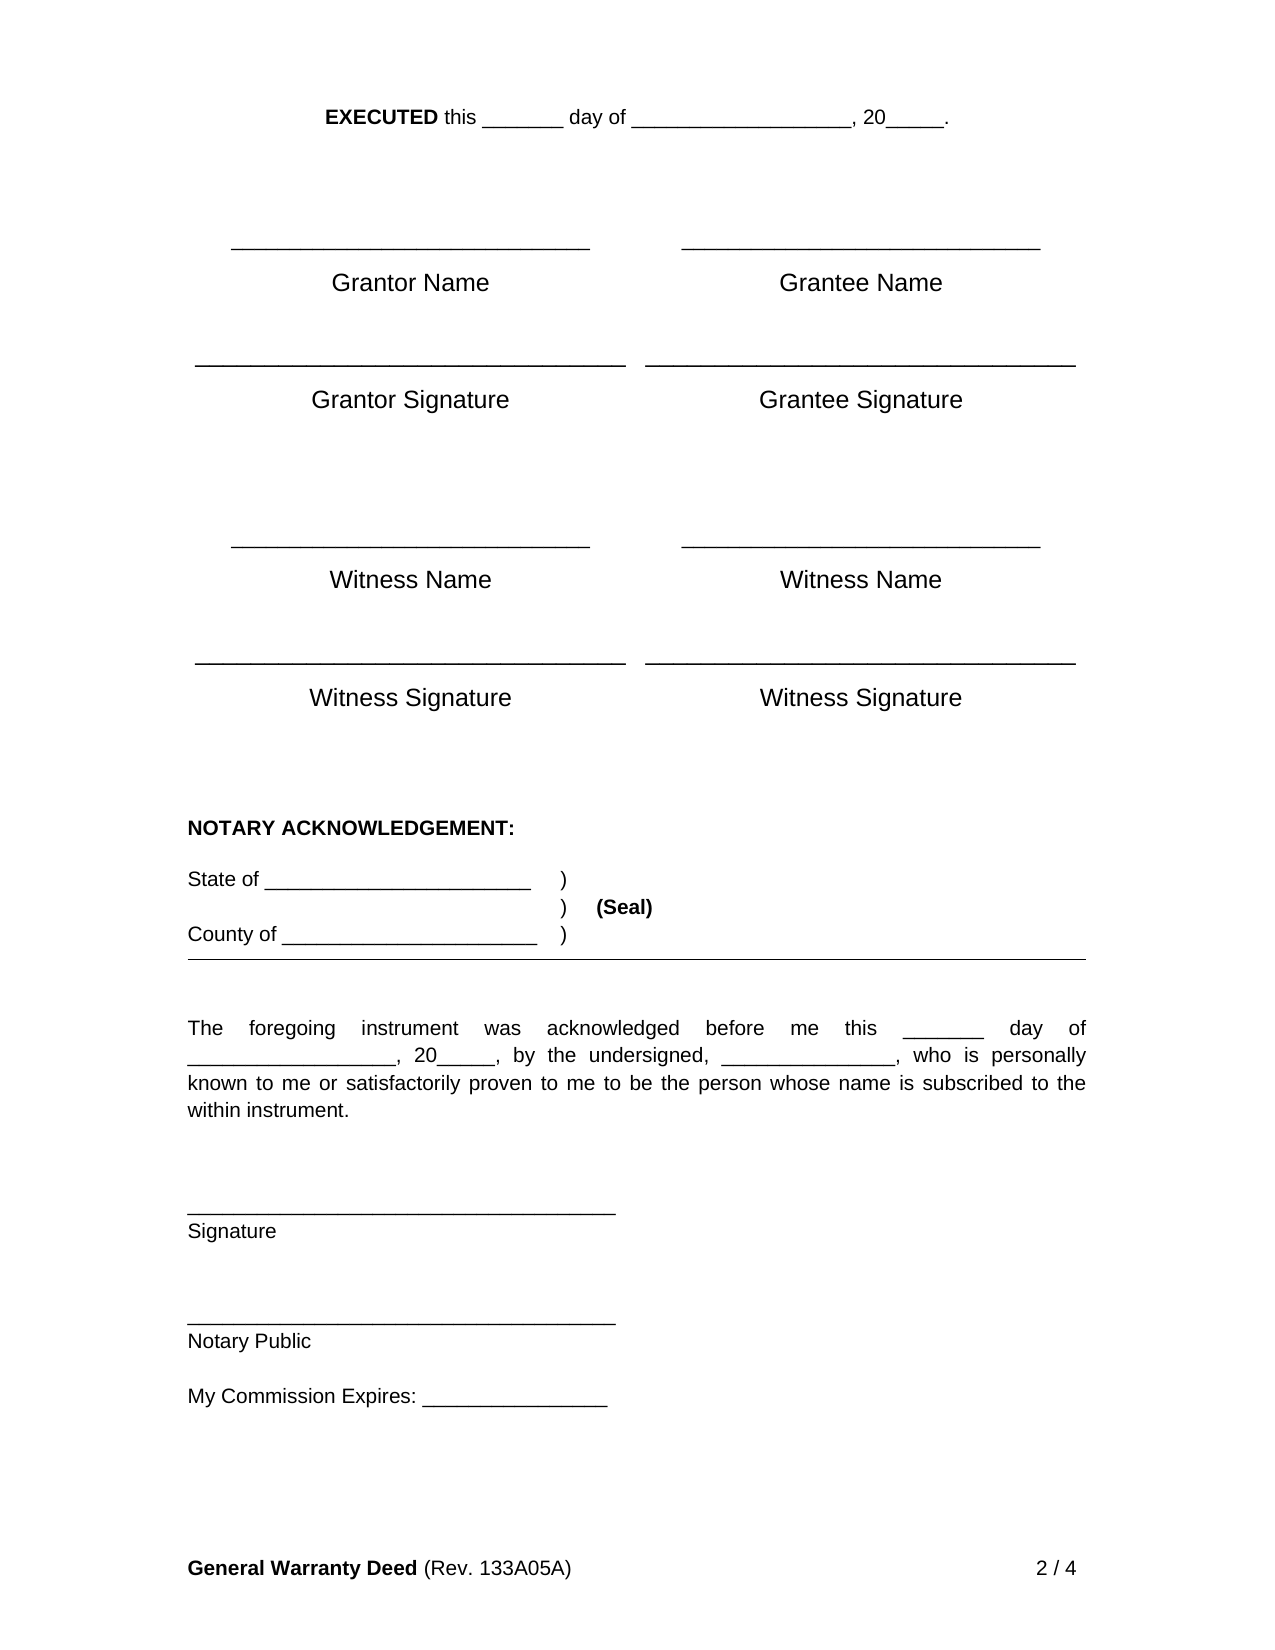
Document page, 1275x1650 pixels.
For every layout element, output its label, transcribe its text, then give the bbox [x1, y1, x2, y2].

text My Commission Expires: ________________ [187, 1384, 1087, 1408]
table_header _______________________________ [635, 475, 1087, 557]
table_cell _______________________________ [186, 629, 635, 674]
text Signature [187, 1219, 1087, 1243]
text EXECUTED this _______ day of ___________________, 20_____. [187, 105, 1087, 129]
table_cell Witness Name [186, 557, 635, 629]
table_header ) ) (Seal) ) [549, 867, 1086, 959]
table_header State of _______________________ County of ______________________ [188, 867, 549, 959]
table_cell _______________________________ [635, 629, 1087, 674]
table_cell Grantee Name [635, 259, 1087, 331]
table_cell Grantor Name [186, 259, 635, 331]
table_cell Witness Signature [186, 674, 635, 720]
table_header _______________________________ [186, 177, 635, 259]
table_cell Witness Name [635, 557, 1087, 629]
text NOTARY ACKNOWLEDGEMENT: [187, 816, 1087, 839]
text Notary Public [187, 1329, 1087, 1353]
table_cell _______________________________ [635, 331, 1087, 376]
table_header _______________________________ [635, 177, 1087, 259]
text The foregoing instrument was acknowledged before me this _______ day of __________________, 20_____, by the undersigned, _______________, who is personally known to me or satisfactorily proven to me to be the person whose name is subscribed to the within instrument. [187, 1015, 1087, 1122]
table_cell Grantee Signature [635, 376, 1087, 422]
table_cell Grantor Signature [186, 376, 635, 422]
table_cell Witness Signature [635, 674, 1087, 720]
text _____________________________________ [187, 1302, 1087, 1326]
table_cell _______________________________ [186, 331, 635, 376]
text _____________________________________ [187, 1191, 1087, 1215]
table_header _______________________________ [186, 475, 635, 557]
